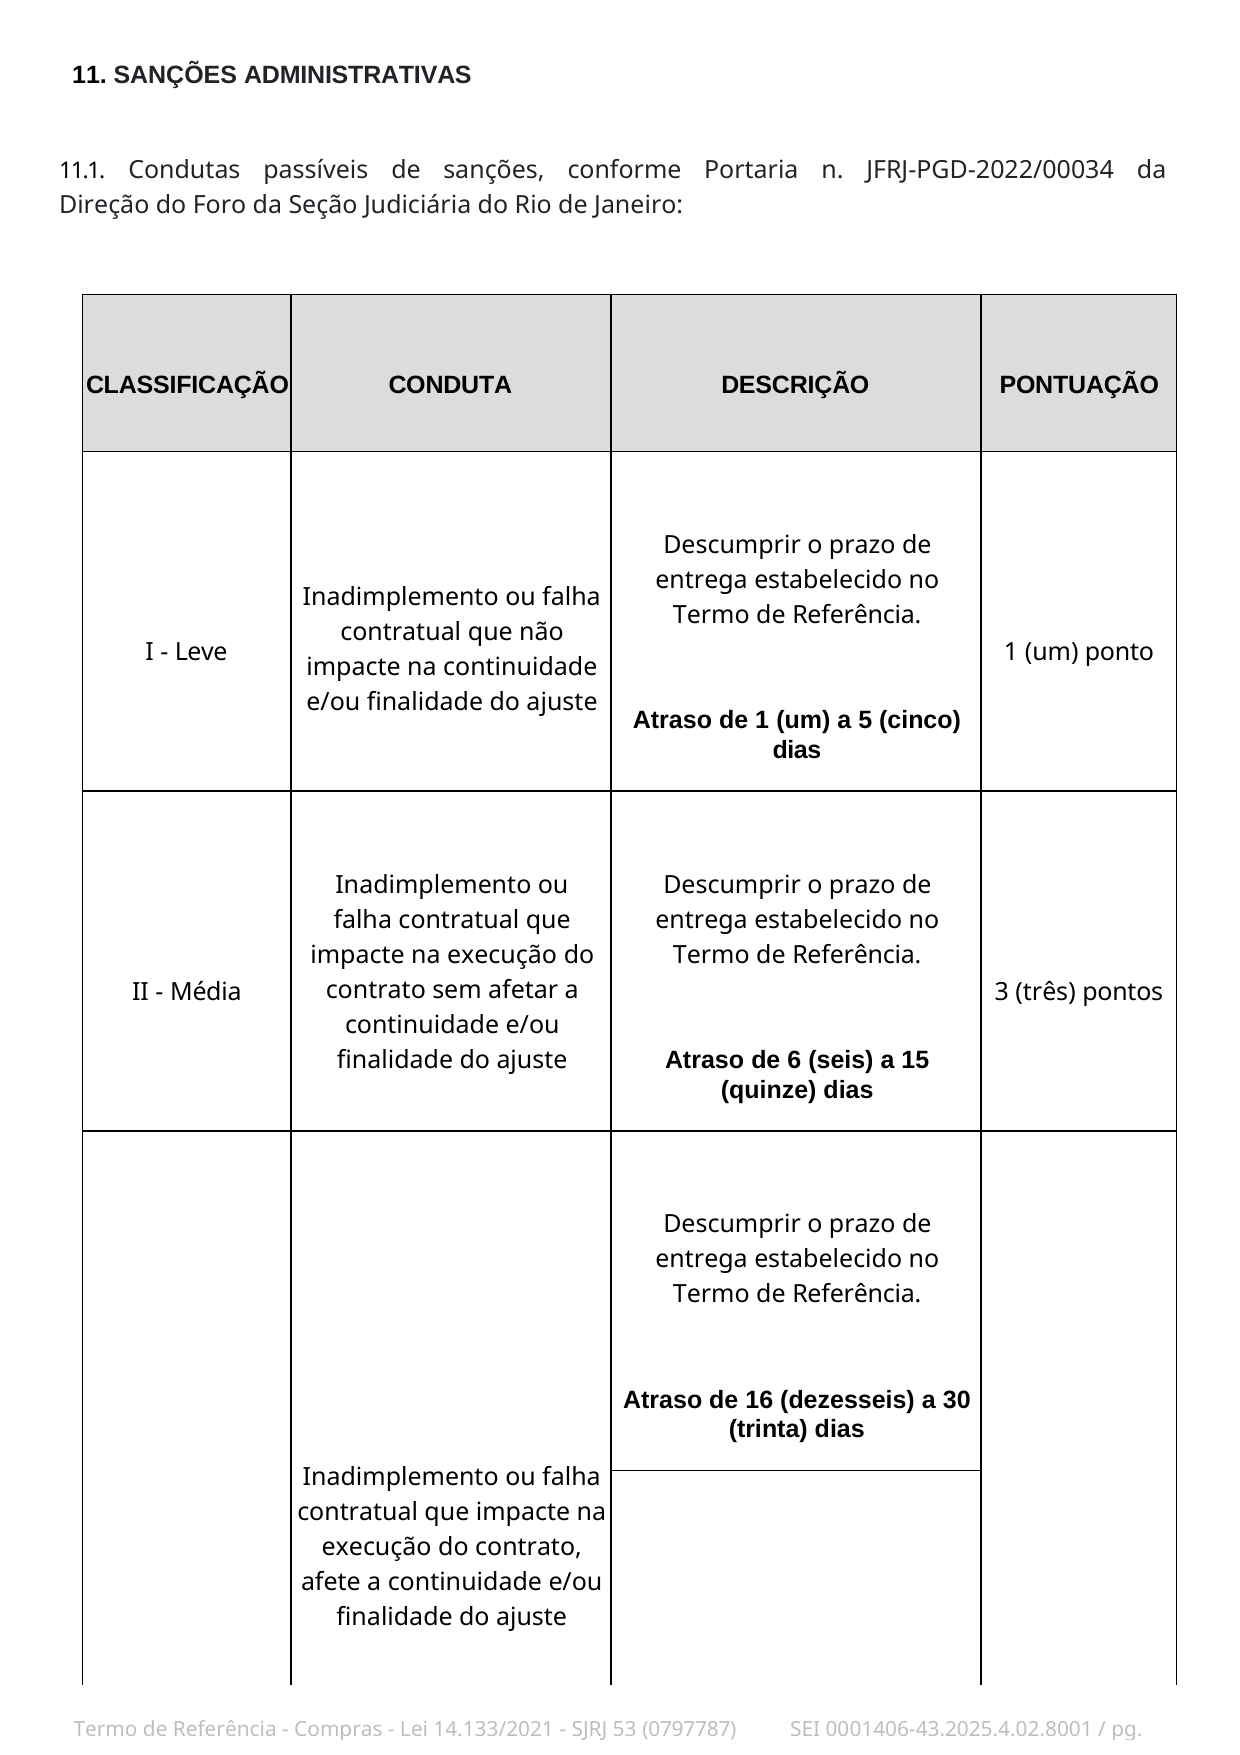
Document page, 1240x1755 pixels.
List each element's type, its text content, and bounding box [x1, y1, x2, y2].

table_cell [982, 1132, 1176, 1685]
table_cell 3 (três) pontos [982, 792, 1176, 1130]
list Condutas passíveis de sanções, conforme Portaria n. JFRJ-PGD-2022/00034 da Direção do Foro da Seção Judiciária do Rio de Janeiro: [59, 152, 1167, 221]
table_cell Descumprir o prazo de entrega estabelecido no Termo de Referência. Atraso de 6 (seis) a 15 (quinze) dias [612, 792, 980, 1130]
table_cell Inadimplemento ou falha contratual que impacte na execução do contrato, afete a continuidade e/ou finalidade do ajuste [292, 1132, 610, 1685]
table_cell [83, 1132, 290, 1685]
table_header CLASSIFICAÇÃO [83, 295, 290, 451]
table_header DESCRIÇÃO [612, 295, 980, 451]
table_cell Descumprir o prazo de entrega estabelecido no Termo de Referência. Atraso de 16 (dezesseis) a 30 (trinta) dias [612, 1132, 980, 1470]
table_cell II - Média [83, 792, 290, 1130]
table_cell Descumprir o prazo de entrega estabelecido no Termo de Referência. Atraso de 1 (um) a 5 (cinco) dias [612, 452, 980, 790]
table_cell 1 (um) ponto [982, 452, 1176, 790]
list SANÇÕES ADMINISTRATIVAS [72, 60, 1181, 88]
table_header PONTUAÇÃO [982, 295, 1176, 451]
table_cell I - Leve [83, 452, 290, 790]
table_header CONDUTA [292, 295, 610, 451]
table_cell [612, 1471, 980, 1685]
table_cell Inadimplemento ou falha contratual que não impacte na continuidade e/ou finalidade do ajuste [292, 452, 610, 790]
table_cell Inadimplemento ou falha contratual que impacte na execução do contrato sem afetar a continuidade e/ou finalidade do ajuste [292, 792, 610, 1130]
